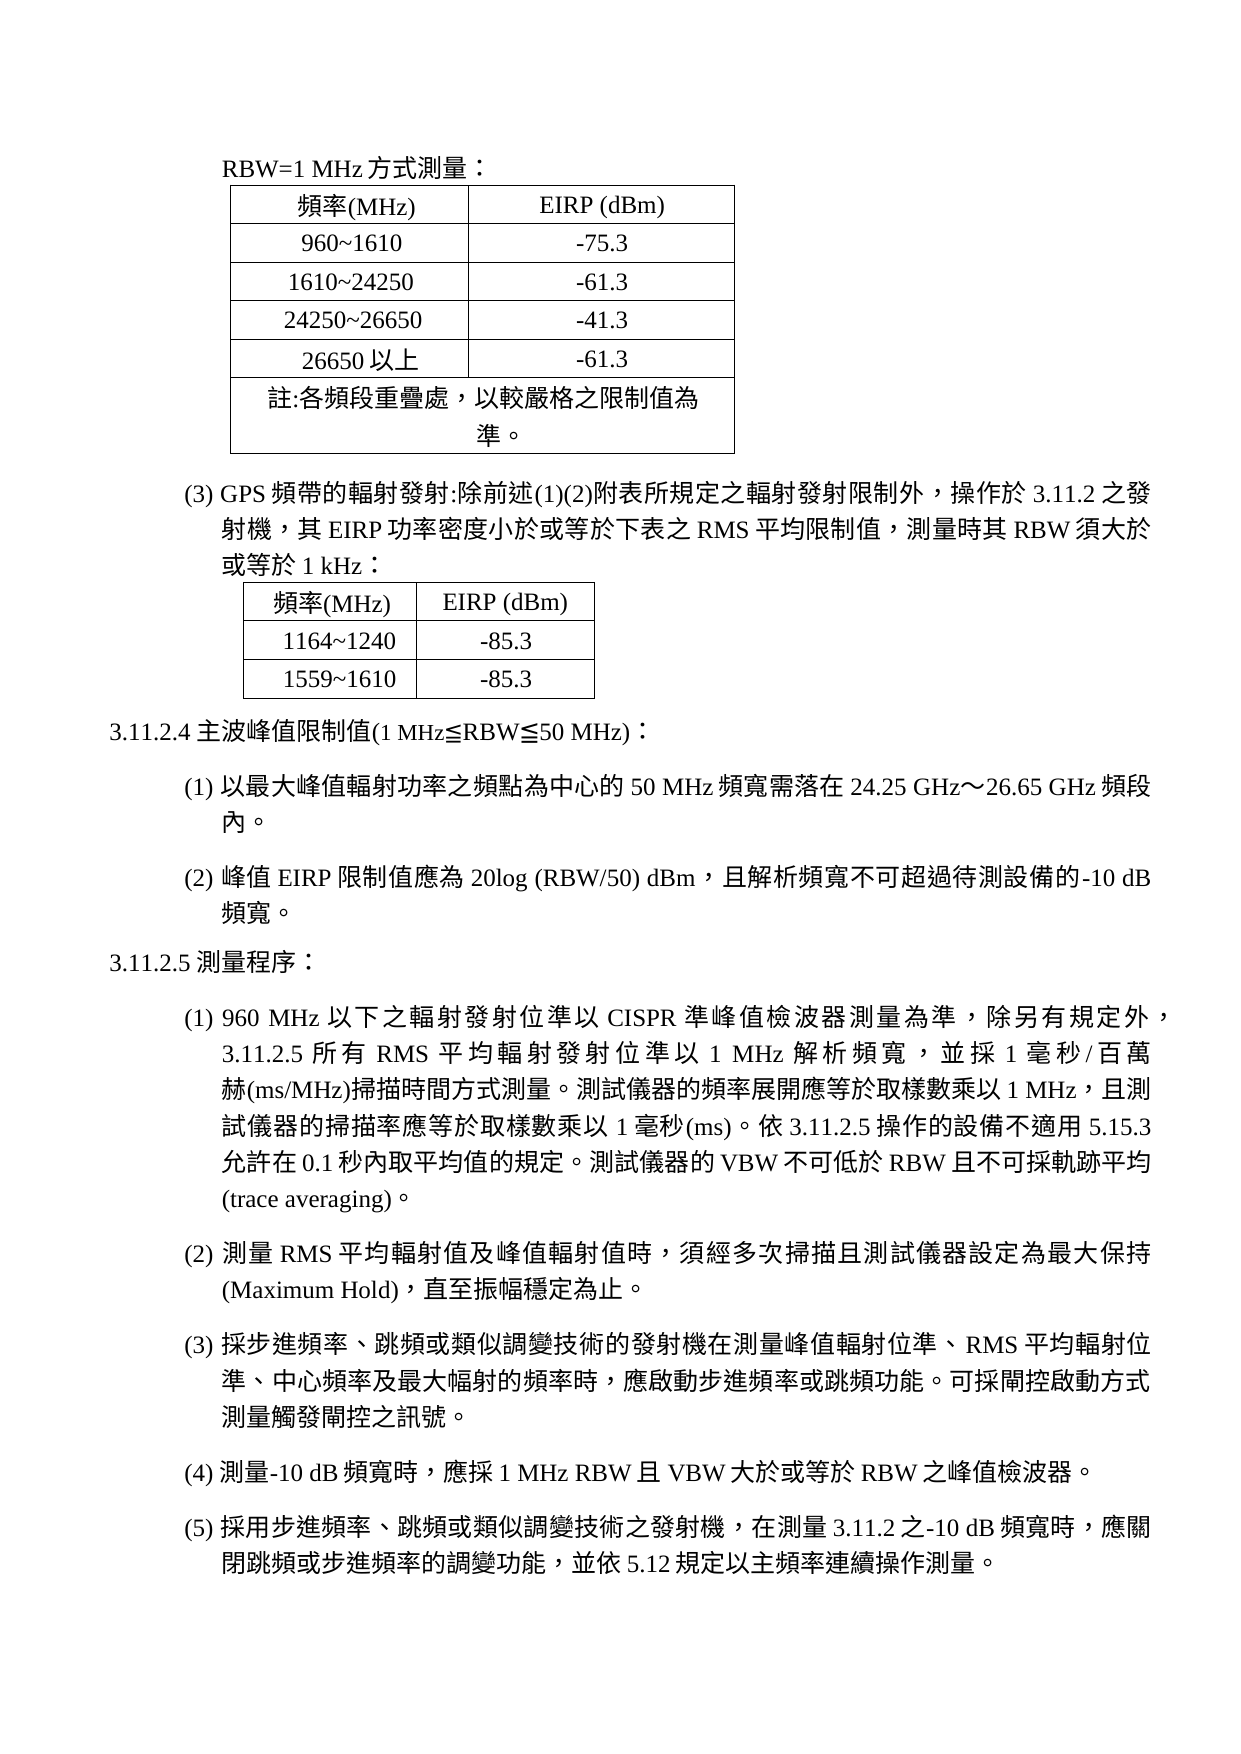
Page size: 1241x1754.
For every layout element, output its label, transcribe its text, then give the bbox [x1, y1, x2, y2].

text (1) 以最大峰值輻射功率之頻點為中心的50 MHz頻寬需落在24.25 GHz～26.65 GHz頻段內。 [184, 766, 1152, 838]
table_header EIRP (dBm) [417, 583, 594, 620]
table_cell 1164~1240 [244, 621, 416, 659]
table_cell -85.3 [417, 660, 594, 697]
text (3) GPS頻帶的輻射發射:除前述(1)(2)附表所規定之輻射發射限制外，操作於3.11.2之發射機，其EIRP功率密度小於或等於下表之RMS平均限制值，測量時其RBW須大於或等於1 kHz： [184, 473, 1152, 582]
table_cell 960~1610 [231, 224, 468, 262]
table_cell -75.3 [469, 224, 734, 262]
text RBW=1 MHz方式測量： [184, 148, 1152, 184]
table_cell 1610~24250 [231, 263, 468, 300]
text (1) 960 MHz以下之輻射發射位準以CISPR準峰值檢波器測量為準，除另有規定外，3.11.2.5所有RMS平均輻射發射位準以1 MHz解析頻寬，並採1毫秒/百萬赫(ms/MHz)掃描時間方式測量。測試儀器的頻率展開應等於取樣數乘以1 MHz，且測試儀器的掃描率應等於取樣數乘以1毫秒(ms)。依3.11.2.5操作的設備不適用5.15.3允許在0.1秒內取平均值的規定。測試儀器的VBW不可低於RBW且不可採軌跡平均(trace averaging)。 [184, 997, 1152, 1215]
table_cell 24250~26650 [231, 301, 468, 339]
table_cell -41.3 [469, 301, 734, 339]
text 3.11.2.4 主波峰值限制值(1 MHz≦RBW≦50 MHz)： [59, 711, 1152, 747]
text 3.11.2.5 測量程序： [59, 942, 1152, 978]
text (5) 採用步進頻率、跳頻或類似調變技術之發射機，在測量3.11.2之-10 dB頻寬時，應關閉跳頻或步進頻率的調變功能，並依5.12規定以主頻率連續操作測量。 [184, 1507, 1152, 1580]
table_cell 1559~1610 [244, 660, 416, 697]
table_cell -61.3 [469, 263, 734, 300]
text (2) 測量RMS平均輻射值及峰值輻射值時，須經多次掃描且測試儀器設定為最大保持(Maximum Hold)，直至振幅穩定為止。 [184, 1233, 1152, 1306]
table_header 頻率(MHz) [231, 186, 468, 223]
table_cell -85.3 [417, 621, 594, 659]
table_cell 26650以上 [231, 340, 468, 377]
table_header 頻率(MHz) [244, 583, 416, 620]
text (2) 峰值EIRP限制值應為20log (RBW/50) dBm，且解析頻寬不可超過待測設備的-10 dB頻寬。 [184, 857, 1152, 930]
text (4) 測量-10 dB頻寬時，應採1 MHz RBW且 VBW大於或等於RBW之峰值檢波器。 [184, 1452, 1152, 1488]
table_cell -61.3 [469, 340, 734, 377]
table_header EIRP (dBm) [469, 186, 734, 223]
text (3) 採步進頻率、跳頻或類似調變技術的發射機在測量峰值輻射位準、RMS平均輻射位準、中心頻率及最大幅射的頻率時，應啟動步進頻率或跳頻功能。可採閘控啟動方式測量觸發閘控之訊號。 [184, 1325, 1152, 1433]
table_cell 註:各頻段重疊處，以較嚴格之限制值為準。 [231, 378, 734, 453]
